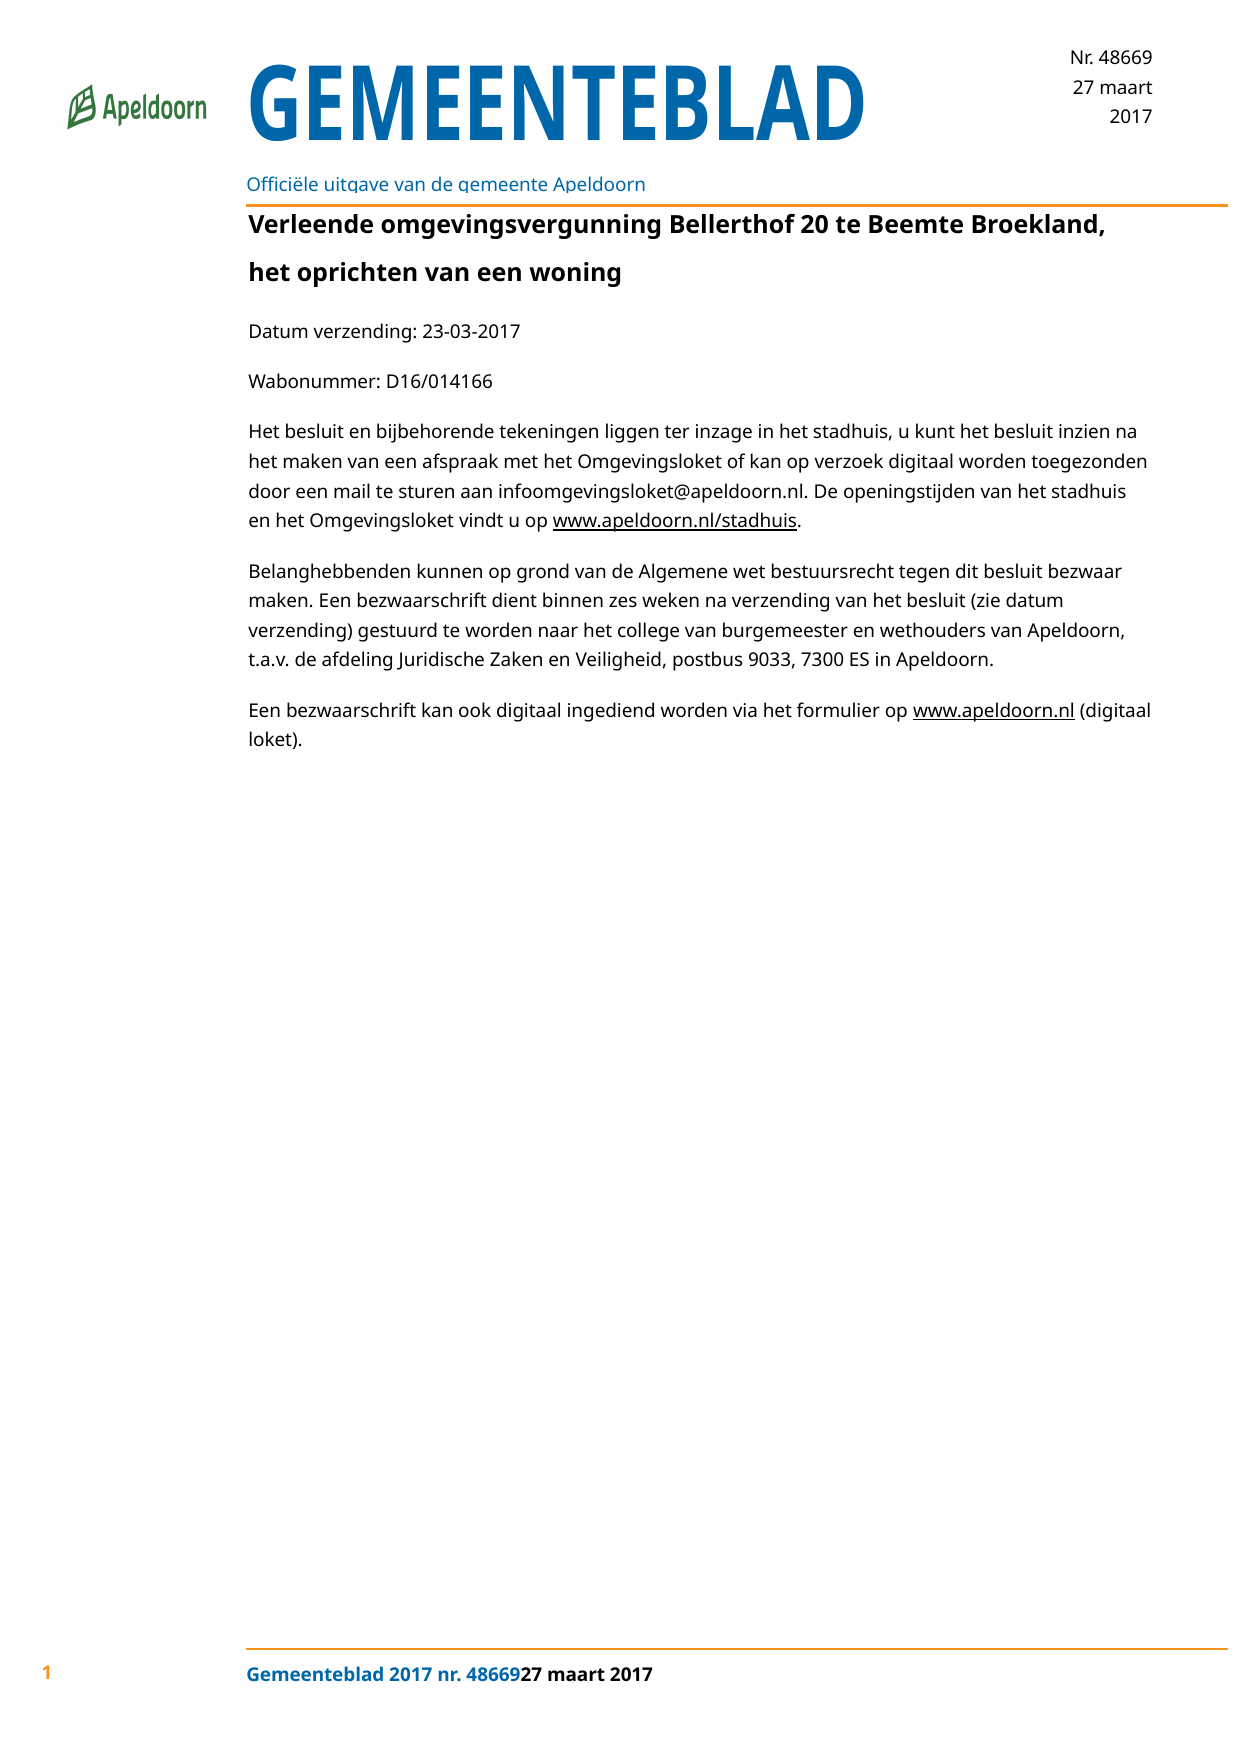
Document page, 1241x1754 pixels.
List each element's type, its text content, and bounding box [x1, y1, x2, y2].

text Belanghebbenden kunnen op grond van de Algemene wet bestuursrecht tegen dit besluit bezwaar maken. Een bezwaarschrift dient binnen zes weken na verzending van het besluit (zie datum verzending) gestuurd te worden naar het college van burgemeester en wethouders van Apeldoorn, t.a.v. de afdeling Juridische Zaken en Veiligheid, postbus 9033, 7300 ES in Apeldoorn. [248, 558, 1152, 672]
text Wabonummer: D16/014166 [248, 368, 1152, 394]
picture [41, 47, 231, 172]
text Datum verzending: 23-03-2017 [248, 318, 1152, 344]
text Het besluit en bijbehorende tekeningen liggen ter inzage in het stadhuis, u kunt het besluit inzien na het maken van een afspraak met het Omgevingsloket of kan op verzoek digitaal worden toegezonden door een mail te sturen aan infoomgevingsloket@apeldoorn.nl. De openingstijden van het stadhuis en het Omgevingsloket vindt u op www.apeldoorn.nl/stadhuis. [248, 419, 1152, 533]
text Verleende omgevingsvergunning Bellerthof 20 te Beemte Broekland, het oprichten van een woning [248, 207, 1152, 288]
text Een bezwaarschrift kan ook digitaal ingediend worden via het formulier op www.apeldoorn.nl (digitaal loket). [248, 697, 1152, 752]
